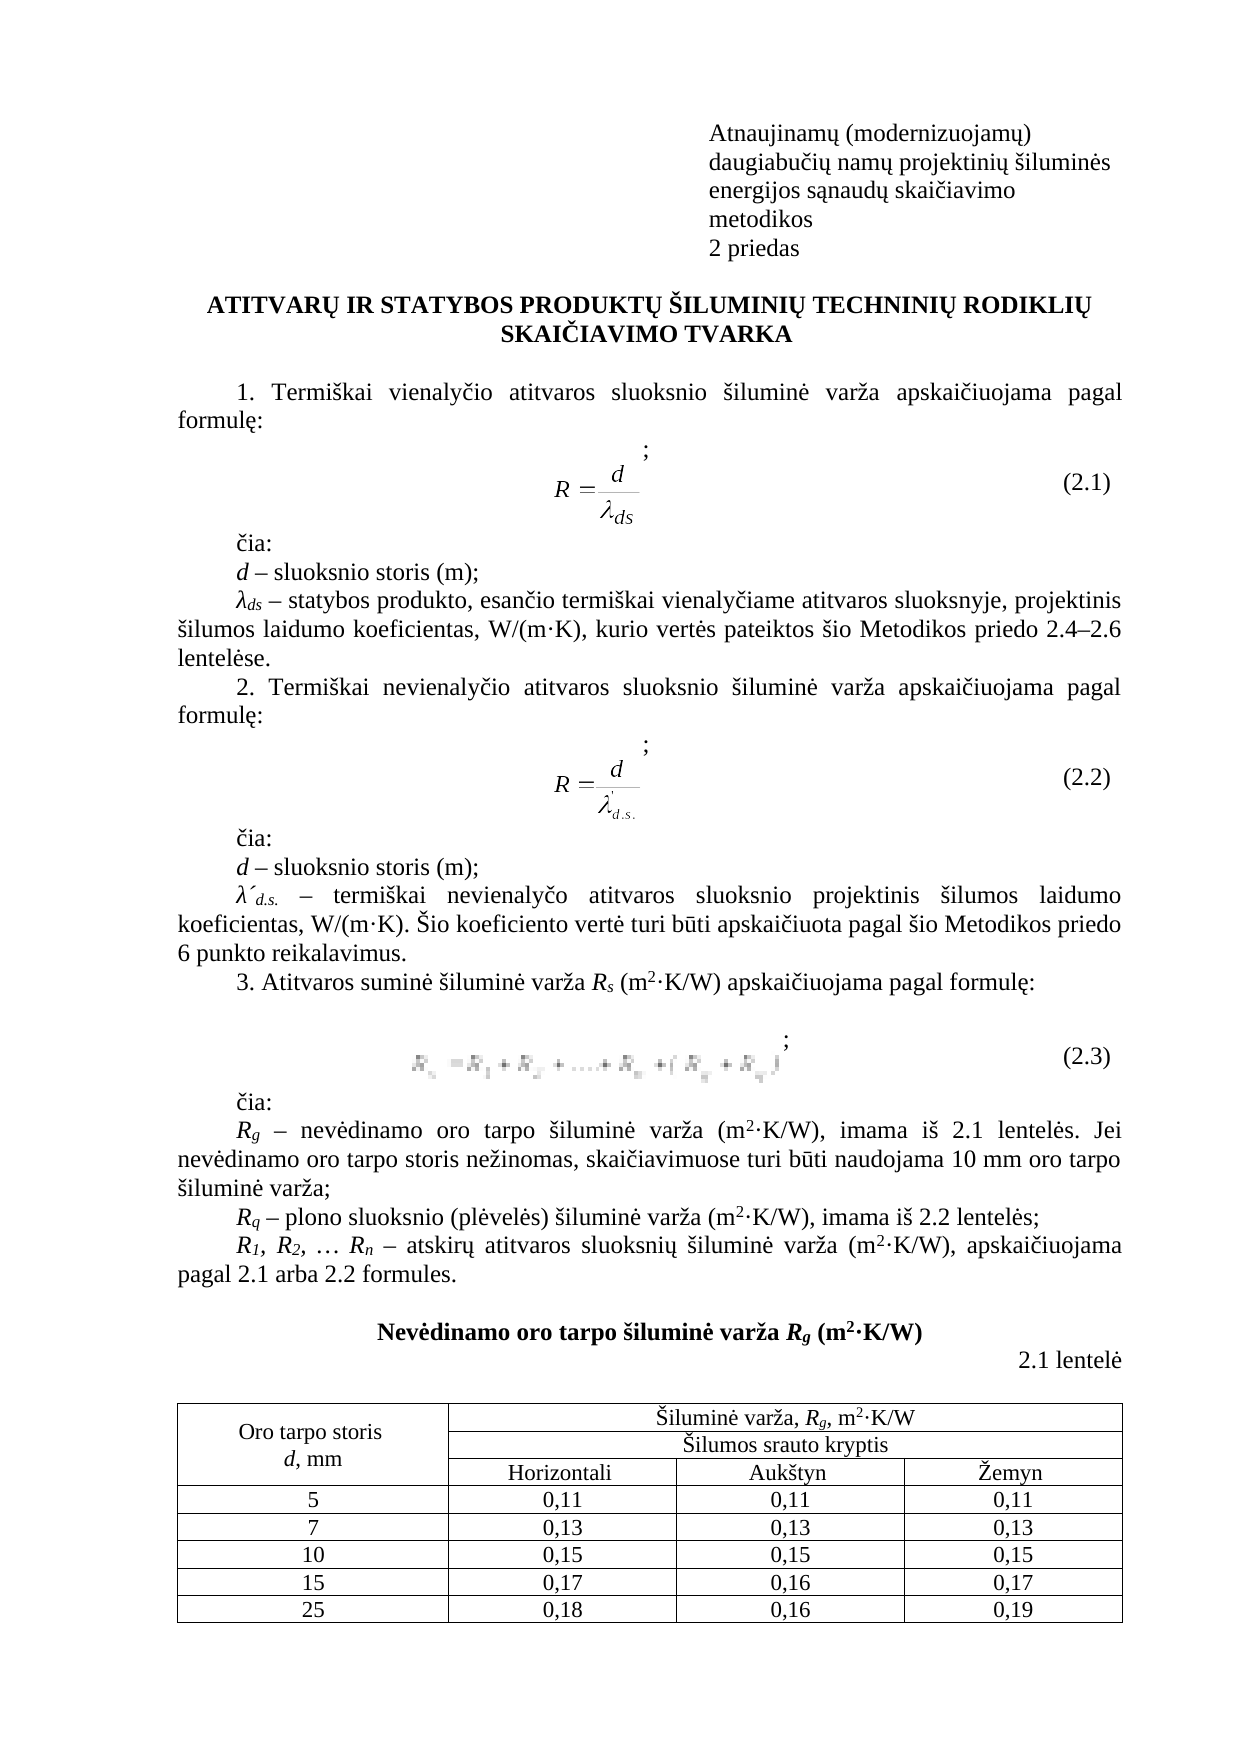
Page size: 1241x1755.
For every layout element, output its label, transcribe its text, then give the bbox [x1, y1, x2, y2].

text 2. Termiškai nevienalyčio atitvaros sluoksnio šiluminė varža apskaičiuojama pagal formulę: [177, 672, 1122, 729]
text daugiabučių namų projektinių šiluminės [177, 147, 1122, 176]
table_cell 0,18 [449, 1596, 676, 1622]
table_header (2.3) [1022, 1024, 1122, 1087]
text d – sluoksnio storis (m); [177, 557, 1122, 586]
table_header ; [177, 434, 1022, 528]
table_cell 0,15 [677, 1541, 904, 1567]
text metodikos [177, 204, 1122, 233]
text čia: [177, 528, 1122, 557]
text Rq – plono sluoksnio (plėvelės) šiluminė varža (m2·K/W), imama iš 2.2 lentelės; [177, 1202, 1122, 1231]
table_cell 0,16 [677, 1596, 904, 1622]
table_header [463, 1055, 471, 1067]
table_header [479, 1063, 486, 1071]
text energijos sąnaudų skaičiavimo [177, 176, 1122, 204]
table_cell 0,19 [905, 1596, 1122, 1622]
table_cell 0,15 [449, 1541, 676, 1567]
text λ´d.s. – termiškai nevienalyčo atitvaros sluoksnio projektinis šilumos laidumo koeficientas, W/(m·K). Šio koeficiento vertė turi būti apskaičiuota pagal šio Metodikos priedo 6 punkto reikalavimus. [177, 881, 1122, 967]
table_header ; [177, 1024, 1022, 1087]
table_cell 0,13 [677, 1514, 904, 1540]
text 1. Termiškai vienalyčio atitvaros sluoksnio šiluminė varža apskaičiuojama pagal formulę: [177, 377, 1122, 434]
table_cell 10 [178, 1541, 448, 1567]
table_header Oro tarpo storis d, mm [178, 1404, 448, 1485]
text d – sluoksnio storis (m); [177, 852, 1122, 881]
text Atnaujinamų (modernizuojamų) [709, 118, 1122, 147]
text λds – statybos produkto, esančio termiškai vienalyčiame atitvaros sluoksnyje, projektinis šilumos laidumo koeficientas, W/(m·K), kurio vertės pateiktos šio Metodikos priedo 2.4–2.6 lentelėse. [177, 586, 1122, 672]
text čia: [177, 823, 1122, 852]
text 2.1 lentelė [177, 1346, 1122, 1374]
table_cell Aukštyn ↑ [677, 1459, 904, 1485]
table_cell 0,17 [449, 1569, 676, 1595]
table_header Šiluminė varža, Rg, m2·K/W [449, 1404, 1122, 1431]
text 2 priedas [177, 233, 1122, 262]
text Atitvarų ir statybos produktų šiluminių techninių rodiklių skaičiavimo tvarka [177, 291, 1122, 348]
table_header ; [177, 729, 1022, 823]
table_cell 0,11 [449, 1486, 676, 1513]
text Rg – nevėdinamo oro tarpo šiluminė varža (m2·K/W), imama iš 2.1 lentelės. Jei nevėdinamo oro tarpo storis nežinomas, skaičiavimuose turi būti naudojama 10 mm oro tarpo šiluminė varža; [177, 1116, 1122, 1202]
table_cell 5 [178, 1486, 448, 1513]
table_cell 15 [178, 1569, 448, 1595]
table_cell 0,17 [905, 1569, 1122, 1595]
table_cell 7 [178, 1514, 448, 1540]
table_cell 25 [178, 1596, 448, 1622]
text Nevėdinamo oro tarpo šiluminė varža Rg (m2·K/W) [177, 1317, 1122, 1346]
text čia: [177, 1087, 1122, 1116]
table_cell 0,11 [905, 1486, 1122, 1513]
table_cell 0,15 [905, 1541, 1122, 1567]
text R1, R2, … Rn – atskirų atitvaros sluoksnių šiluminė varža (m2·K/W), apskaičiuojama pagal 2.1 arba 2.2 formules. [177, 1231, 1122, 1288]
table_cell 0,13 [905, 1514, 1122, 1540]
table_cell Šilumos srauto kryptis [449, 1432, 1122, 1458]
text 3. Atitvaros suminė šiluminė varža Rs (m2·K/W) apskaičiuojama pagal formulę: [177, 967, 1122, 996]
table_cell 0,11 [677, 1486, 904, 1513]
table_cell Horizontali → [449, 1459, 676, 1485]
table_cell 0,16 [677, 1569, 904, 1595]
table_cell 0,13 [449, 1514, 676, 1540]
table_header (2.1) [1022, 434, 1122, 528]
table_header (2.2) [1022, 729, 1122, 823]
table_cell Žemyn ↓ [905, 1459, 1122, 1485]
